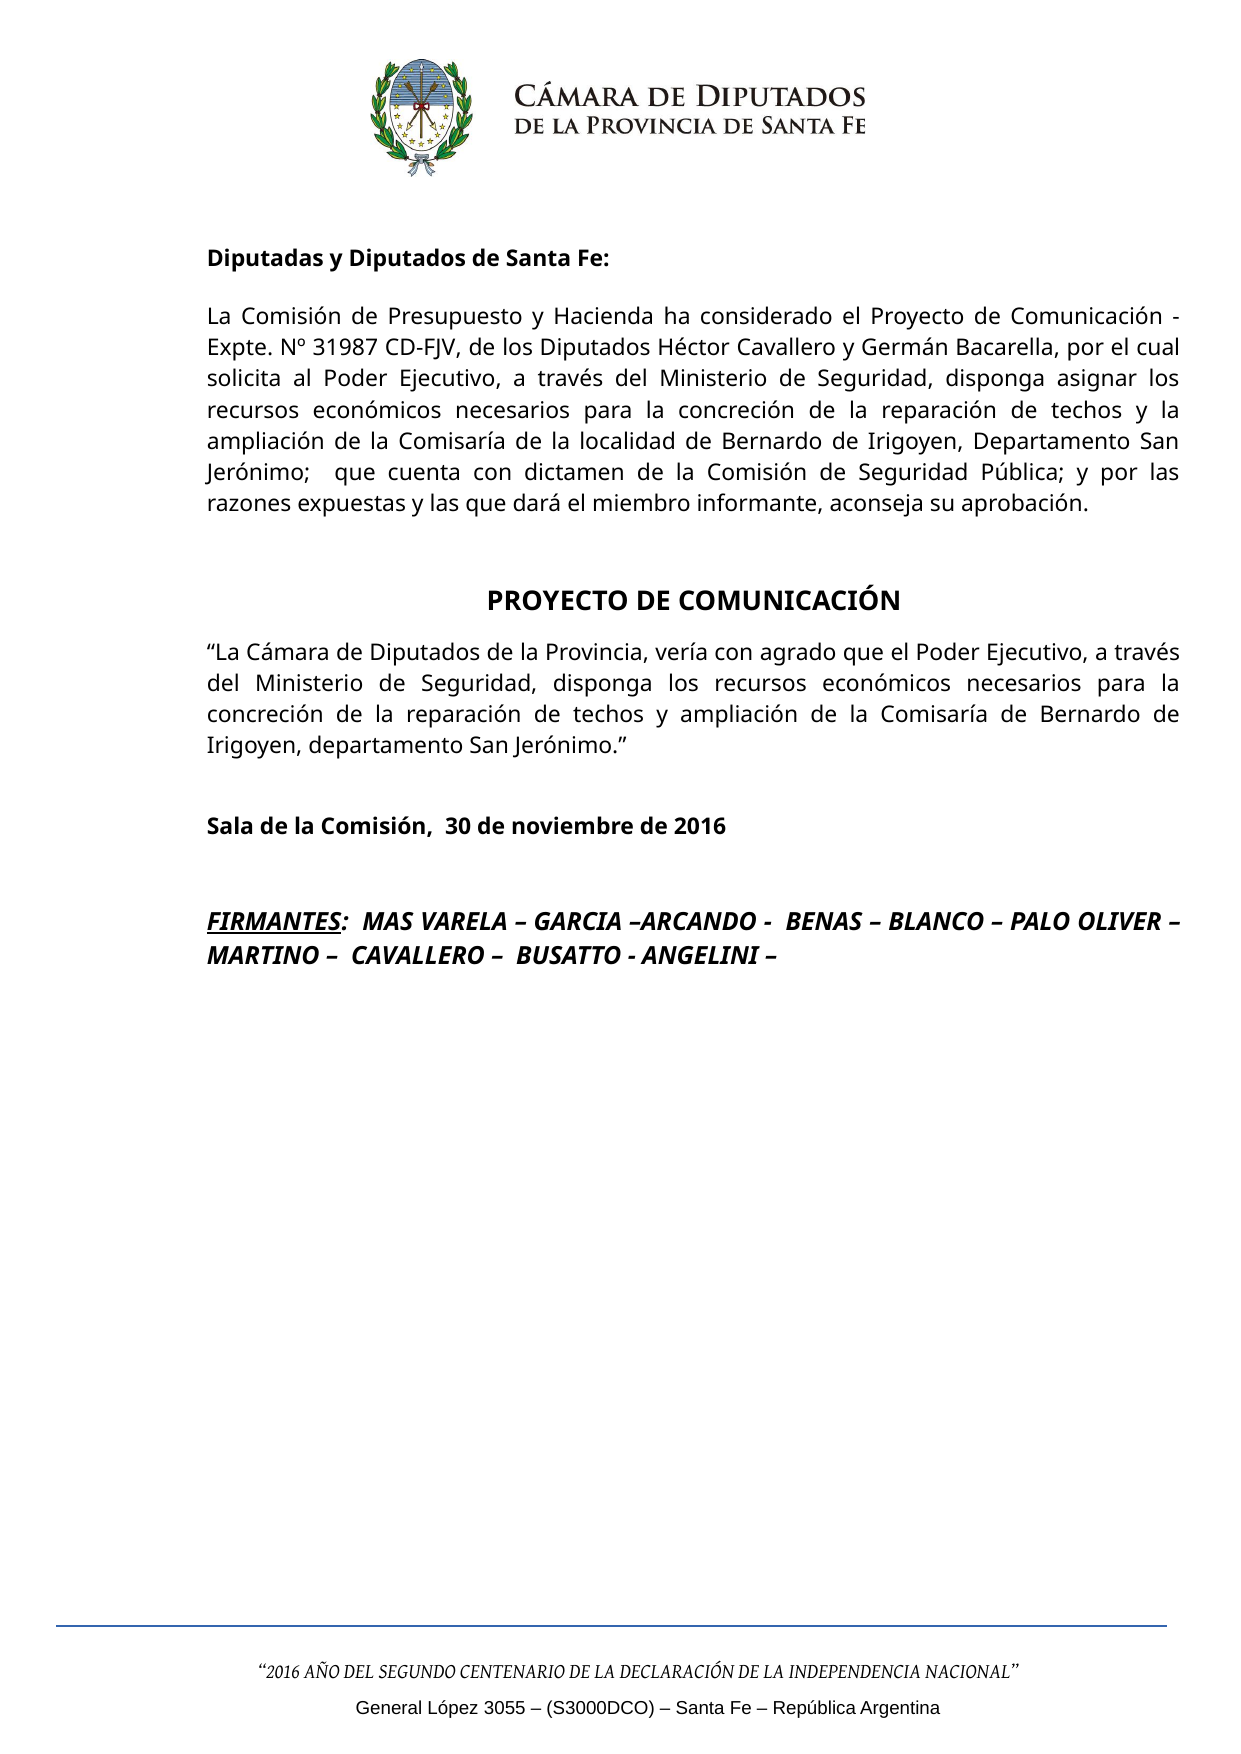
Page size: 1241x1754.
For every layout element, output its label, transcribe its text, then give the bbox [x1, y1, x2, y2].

picture [370, 59, 866, 181]
text PROYECTO DE COMUNICACIÓN [207, 581, 1181, 618]
text FIRMANTES: MAS VARELA – GARCIA –ARCANDO - BENAS – BLANCO – PALO OLIVER – MARTINO – CAVALLERO – BUSATTO - ANGELINI – [207, 903, 1181, 971]
text La Comisión de Presupuesto y Hacienda ha considerado el Proyecto de Comunicación - Expte. Nº 31987 CD-FJV, de los Diputados Héctor Cavallero y Germán Bacarella, por el cual solicita al Poder Ejecutivo, a través del Ministerio de Seguridad, disponga asignar los recursos económicos necesarios para la concreción de la reparación de techos y la ampliación de la Comisaría de la localidad de Bernardo de Irigoyen, Departamento San Jerónimo; que cuenta con dictamen de la Comisión de Seguridad Pública; y por las razones expuestas y las que dará el miembro informante, aconseja su aprobación. [207, 300, 1181, 518]
text “La Cámara de Diputados de la Provincia, vería con agrado que el Poder Ejecutivo, a través del Ministerio de Seguridad, disponga los recursos económicos necesarios para la concreción de la reparación de techos y ampliación de la Comisaría de Bernardo de Irigoyen, departamento San Jerónimo.” [207, 636, 1181, 761]
text Diputadas y Diputados de Santa Fe: [207, 242, 1181, 273]
text Sala de la Comisión, 30 de noviembre de 2016 [207, 809, 1181, 841]
